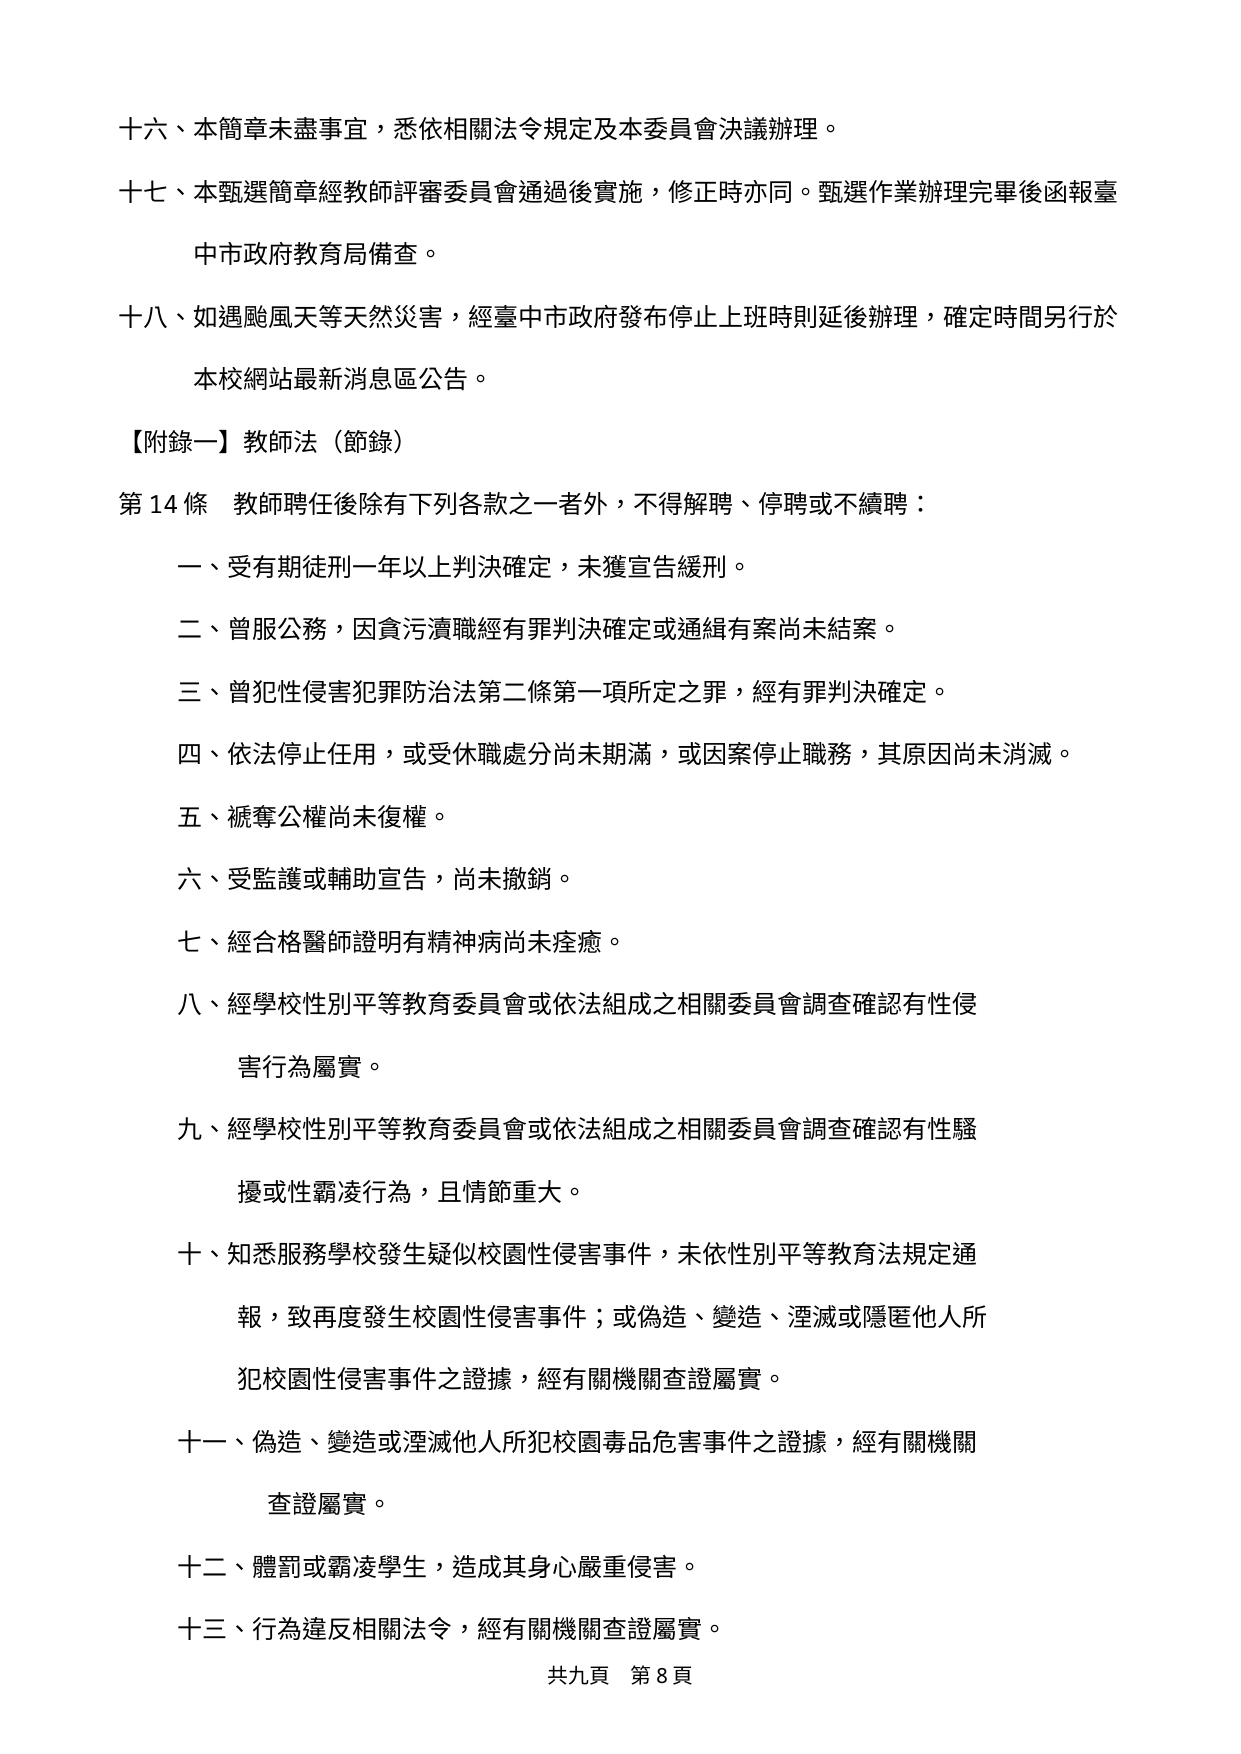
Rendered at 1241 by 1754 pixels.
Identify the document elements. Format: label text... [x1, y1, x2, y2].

text 八、經學校性別平等教育委員會或依法組成之相關委員會調查確認有性侵 [177, 961, 1122, 1023]
text 一、受有期徒刑一年以上判決確定，未獲宣告緩刑。 [177, 523, 1122, 586]
text 查證屬實。 [177, 1461, 1122, 1523]
text 第14條 教師聘任後除有下列各款之一者外，不得解聘、停聘或不續聘： [118, 461, 1122, 523]
text 十三、行為違反相關法令，經有關機關查證屬實。 [177, 1586, 1122, 1648]
text 五、褫奪公權尚未復權。 [177, 773, 1122, 836]
text 害行為屬實。 [177, 1023, 1122, 1086]
text 十一、偽造、變造或湮滅他人所犯校園毒品危害事件之證據，經有關機關 [177, 1398, 1122, 1461]
text 十二、體罰或霸凌學生，造成其身心嚴重侵害。 [177, 1523, 1122, 1586]
text 六、受監護或輔助宣告，尚未撤銷。 [177, 836, 1122, 898]
text 十八、如遇颱風天等天然災害，經臺中市政府發布停止上班時則延後辦理，確定時間另行於本校網站最新消息區公告。 [118, 273, 1122, 398]
text 十六、本簡章未盡事宜，悉依相關法令規定及本委員會決議辦理。 [118, 86, 1122, 148]
text 十七、本甄選簡章經教師評審委員會通過後實施，修正時亦同。甄選作業辦理完畢後函報臺中市政府教育局備查。 [118, 148, 1122, 273]
text 四、依法停止任用，或受休職處分尚未期滿，或因案停止職務，其原因尚未消滅。 [177, 711, 1122, 773]
text 報，致再度發生校園性侵害事件；或偽造、變造、湮滅或隱匿他人所 [177, 1273, 1122, 1336]
text 三、曾犯性侵害犯罪防治法第二條第一項所定之罪，經有罪判決確定。 [177, 648, 1122, 711]
text 九、經學校性別平等教育委員會或依法組成之相關委員會調查確認有性騷 [177, 1086, 1122, 1148]
text 十、知悉服務學校發生疑似校園性侵害事件，未依性別平等教育法規定通 [177, 1211, 1122, 1273]
text 二、曾服公務，因貪污瀆職經有罪判決確定或通緝有案尚未結案。 [177, 586, 1122, 648]
text 【附錄一】教師法（節錄） [118, 398, 1122, 461]
text 犯校園性侵害事件之證據，經有關機關查證屬實。 [177, 1336, 1122, 1398]
text 擾或性霸凌行為，且情節重大。 [177, 1148, 1122, 1211]
text 七、經合格醫師證明有精神病尚未痊癒。 [177, 898, 1122, 961]
